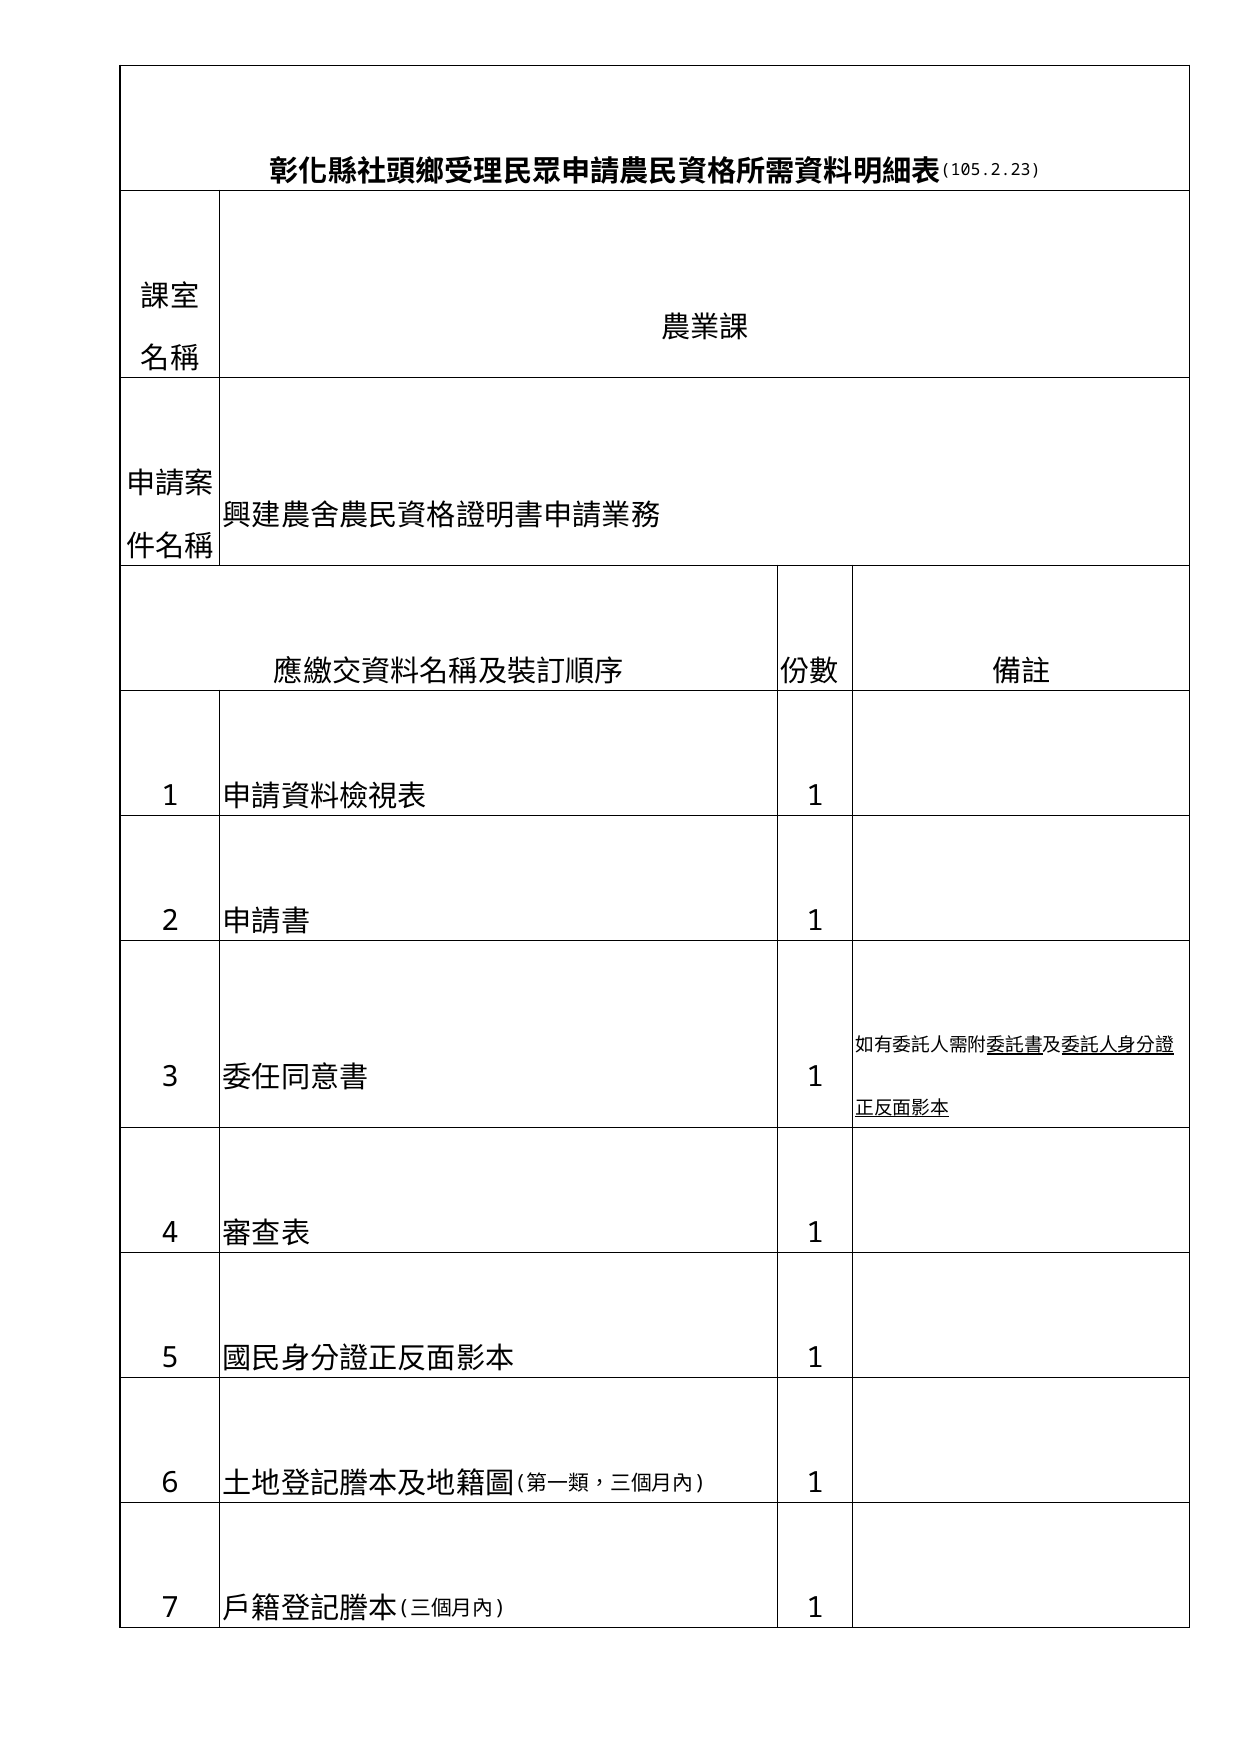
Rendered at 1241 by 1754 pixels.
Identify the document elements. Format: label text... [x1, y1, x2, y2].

table_cell 7 [121, 1503, 219, 1627]
table_cell 申請資料檢視表 [220, 691, 777, 814]
table_cell 審查表 [220, 1128, 777, 1252]
table_cell 份數 [778, 566, 852, 689]
table_cell 委任同意書 [220, 941, 777, 1127]
table_cell 國民身分證正反面影本 [220, 1253, 777, 1377]
table_cell 1 [778, 1128, 852, 1252]
table_cell 2 [121, 816, 219, 939]
table_cell 備註 [853, 566, 1189, 689]
table_cell 如有委託人需附委託書及委託人身分證正反面影本 [853, 941, 1189, 1127]
table_cell [853, 691, 1189, 814]
table_cell 農業課 [220, 191, 1189, 377]
table_cell 興建農舍農民資格證明書申請業務 [220, 378, 1189, 564]
table_cell 申請案件名稱 [121, 378, 219, 564]
table_cell [853, 1503, 1189, 1627]
table_cell 土地登記謄本及地籍圖(第一類，三個月內) [220, 1378, 777, 1502]
table_cell 3 [121, 941, 219, 1127]
table_cell 申請書 [220, 816, 777, 939]
table_cell 6 [121, 1378, 219, 1502]
table_cell [853, 1128, 1189, 1252]
table_cell 1 [778, 1503, 852, 1627]
table_cell 1 [778, 1253, 852, 1377]
table_cell 戶籍登記謄本(三個月內) [220, 1503, 777, 1627]
table_cell 4 [121, 1128, 219, 1252]
table_cell 1 [778, 691, 852, 814]
table_header 彰化縣社頭鄉受理民眾申請農民資格所需資料明細表(105.2.23) [121, 66, 1189, 189]
table_cell 1 [778, 816, 852, 939]
table_cell 5 [121, 1253, 219, 1377]
table_cell [853, 1253, 1189, 1377]
table_cell 1 [778, 941, 852, 1127]
table_cell [853, 816, 1189, 939]
table_cell 1 [778, 1378, 852, 1502]
table_cell [853, 1378, 1189, 1502]
table_cell 應繳交資料名稱及裝訂順序 [121, 566, 777, 689]
table_cell 課室 名稱 [121, 191, 219, 377]
table_cell 1 [121, 691, 219, 814]
